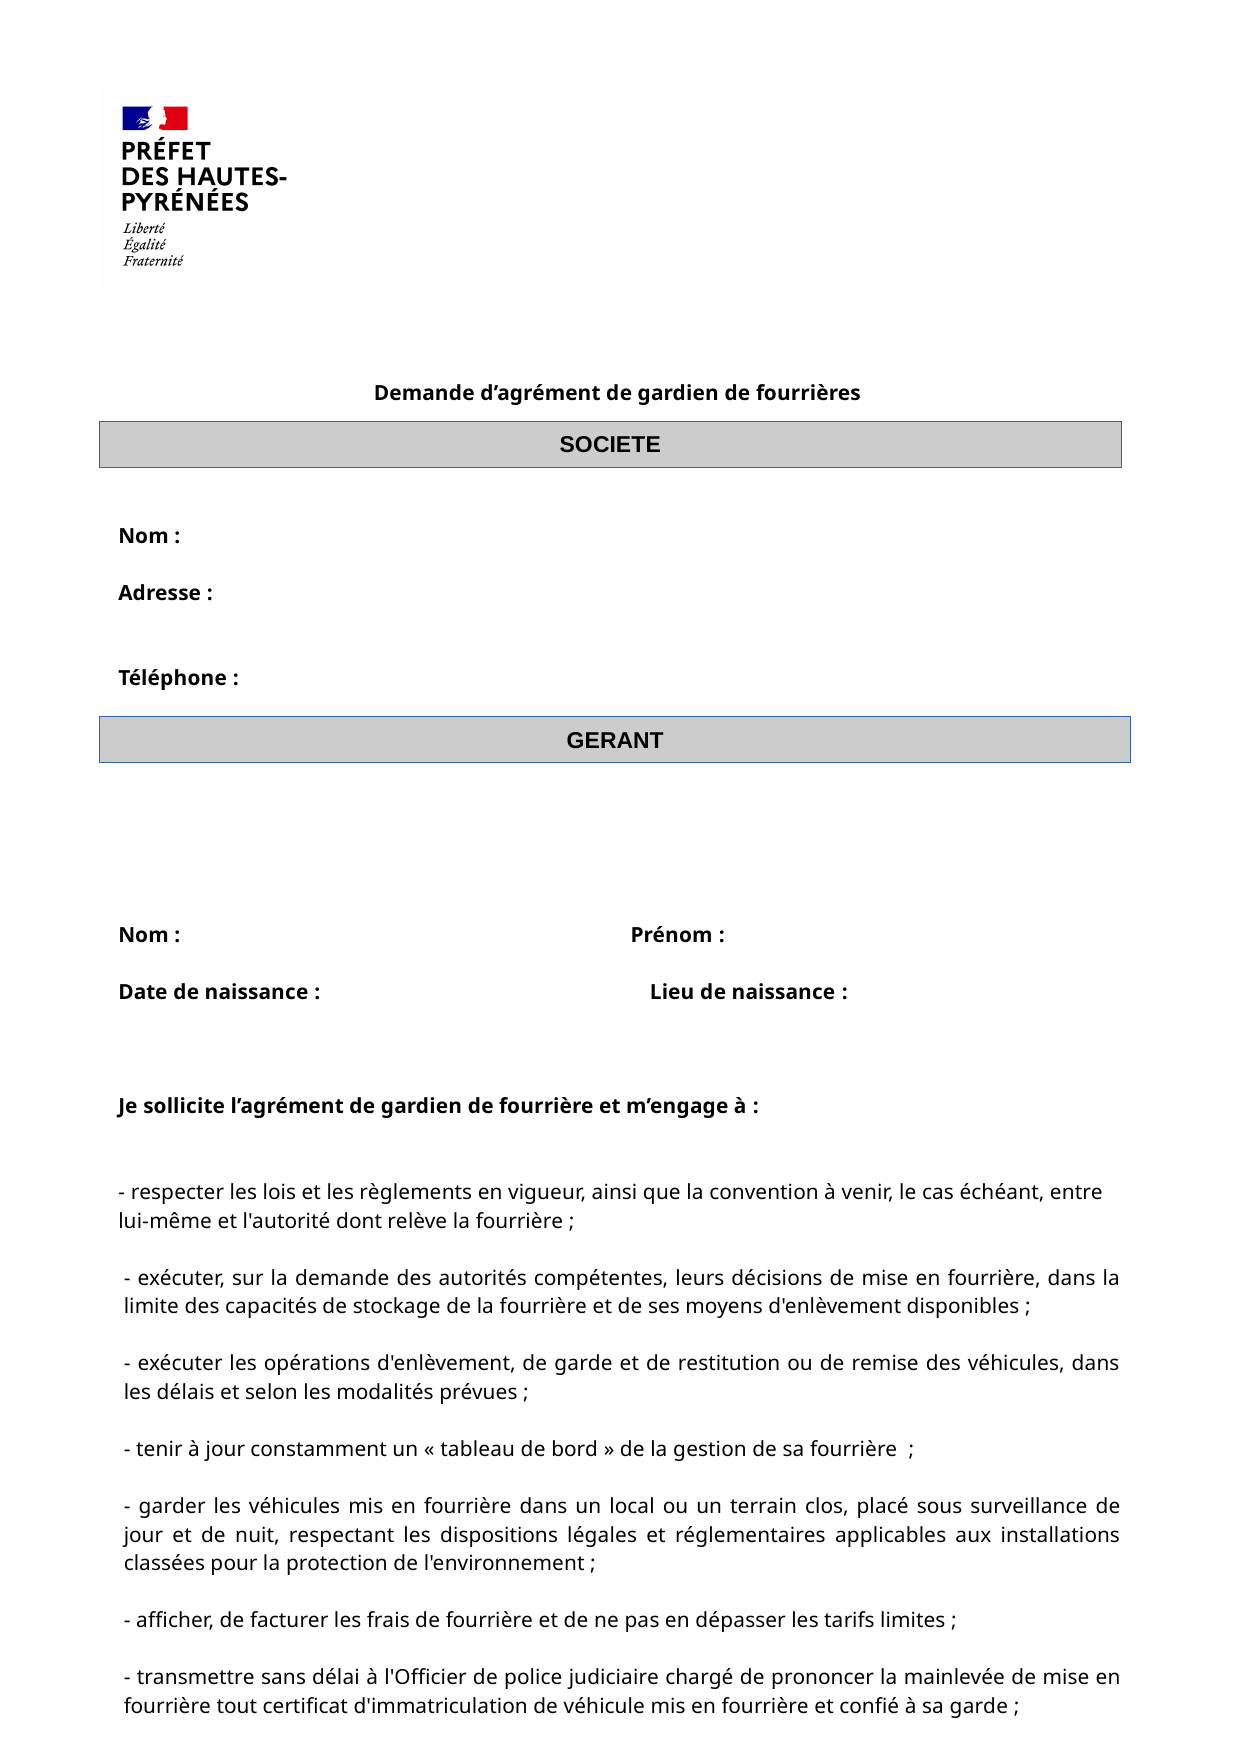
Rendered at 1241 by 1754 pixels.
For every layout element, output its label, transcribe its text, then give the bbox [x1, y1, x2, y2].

text Nom : [118, 521, 1122, 549]
list - exécuter, sur la demande des autorités compétentes, leurs décisions de mise en fourrière, dans la limite des capacités de stockage de la fourrière et de ses moyens d'enlèvement disponibles ; [123, 1263, 1122, 1320]
list - exécuter les opérations d'enlèvement, de garde et de restitution ou de remise des véhicules, dans les délais et selon les modalités prévues ; [123, 1348, 1122, 1405]
text Demande d’agrément de gardien de fourrières [118, 378, 1122, 406]
list - transmettre sans délai à l'Officier de police judiciaire chargé de prononcer la mainlevée de mise en fourrière tout certificat d'immatriculation de véhicule mis en fourrière et confié à sa garde ; [123, 1662, 1122, 1719]
list - respecter les lois et les règlements en vigueur, ainsi que la convention à venir, le cas échéant, entre lui-même et l'autorité dont relève la fourrière ; [118, 1177, 1122, 1234]
text Je sollicite l’agrément de gardien de fourrière et m’engage à : [118, 1091, 1122, 1120]
text Date de naissance : Lieu de naissance : [118, 977, 1122, 1006]
list - tenir à jour constamment un « tableau de bord » de la gestion de sa fourrière ; [123, 1434, 1122, 1462]
text Téléphone : [118, 663, 1122, 692]
text Adresse : [118, 578, 1122, 606]
text Nom : Prénom : [118, 920, 1122, 949]
list - afficher, de facturer les frais de fourrière et de ne pas en dépasser les tarifs limites ; [123, 1605, 1122, 1634]
list - garder les véhicules mis en fourrière dans un local ou un terrain clos, placé sous surveillance de jour et de nuit, respectant les dispositions légales et réglementaires applicables aux installations classées pour la protection de l'environnement ; [123, 1491, 1122, 1577]
picture [100, 83, 310, 289]
